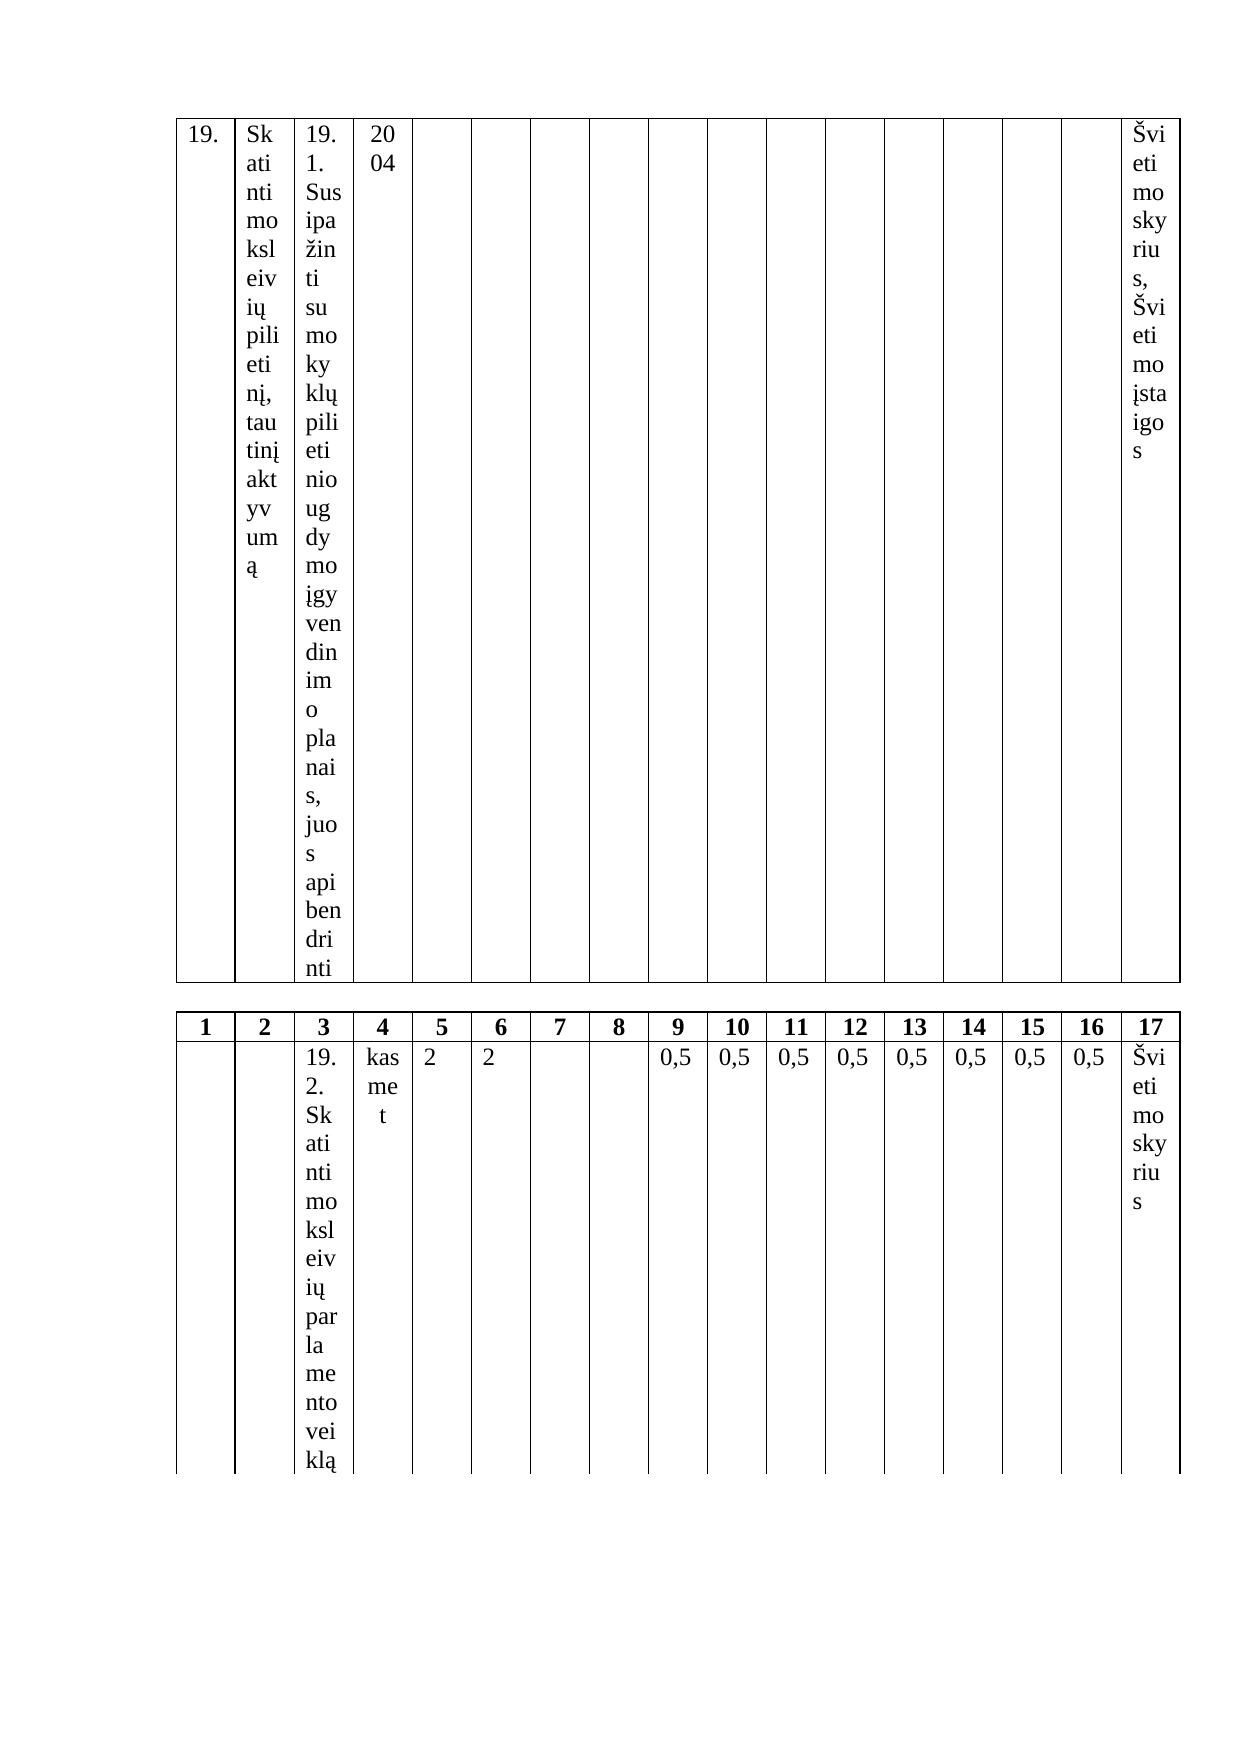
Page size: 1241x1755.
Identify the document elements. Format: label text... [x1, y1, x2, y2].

table_cell 6 [472, 1013, 530, 1041]
table_cell 19.2. Skatinti moksleivių parlamento veiklą [295, 1042, 353, 1473]
table_cell [590, 1042, 648, 1473]
table_cell [826, 983, 885, 1011]
table_cell 0,5 [1062, 1042, 1121, 1473]
table_cell 1 [177, 1013, 234, 1041]
table_cell [236, 1042, 294, 1473]
table_cell [1121, 983, 1180, 1011]
table_cell [885, 983, 944, 1011]
table_cell 0,5 [944, 1042, 1002, 1473]
table_cell [589, 983, 648, 1011]
table_cell 12 [826, 1013, 884, 1041]
table_cell [531, 119, 589, 982]
table_cell 0,5 [1003, 1042, 1061, 1473]
table_cell [294, 983, 353, 1011]
table_cell 19.1. Susipažinti su mokyklų pilietinio ugdymo įgyvendinimo planais, juos apibendrinti [295, 119, 353, 982]
table_cell 2 [236, 1013, 294, 1041]
table_cell [177, 1042, 234, 1473]
table_cell [826, 119, 884, 982]
table_cell Švietimo skyrius [1122, 1042, 1179, 1473]
table_cell [472, 119, 530, 982]
table_cell [531, 1042, 589, 1473]
table_cell [1062, 983, 1121, 1011]
table_cell [885, 119, 943, 982]
table_cell [530, 983, 589, 1011]
table_cell 17 [1122, 1013, 1179, 1041]
table_cell 9 [649, 1013, 707, 1041]
table_cell 0,5 [649, 1042, 707, 1473]
table_cell Švietimo skyrius, Švietimo įstaigos [1122, 119, 1179, 982]
table_cell [412, 983, 471, 1011]
table_cell [944, 983, 1003, 1011]
table_cell [708, 983, 767, 1011]
table_cell [235, 983, 294, 1011]
table_cell 5 [413, 1013, 471, 1041]
table_cell [176, 983, 235, 1011]
table_cell 7 [531, 1013, 589, 1041]
table_cell 14 [944, 1013, 1002, 1041]
table_cell [413, 119, 471, 982]
table_cell [944, 119, 1002, 982]
table_cell [353, 983, 412, 1011]
table_cell 3 [295, 1013, 353, 1041]
table_cell 15 [1003, 1013, 1061, 1041]
table_cell [471, 983, 530, 1011]
table_cell [649, 119, 707, 982]
table_cell [649, 983, 707, 1011]
table_cell 10 [708, 1013, 766, 1041]
table_cell [1003, 983, 1062, 1011]
table_cell [767, 983, 826, 1011]
table_cell Skatinti moksleivių pilietinį, tautinį aktyvumą [236, 119, 294, 982]
table_cell 8 [590, 1013, 648, 1041]
table_cell kasmet [354, 1042, 412, 1473]
table_cell [590, 119, 648, 982]
table_cell 4 [354, 1013, 412, 1041]
table_cell 2004 [354, 119, 412, 982]
table_cell 13 [885, 1013, 943, 1041]
table_cell [767, 119, 825, 982]
table_cell 16 [1062, 1013, 1121, 1041]
table_cell 0,5 [885, 1042, 943, 1473]
table_cell [1003, 119, 1061, 982]
table_cell 2 [472, 1042, 530, 1473]
table_cell 0,5 [708, 1042, 766, 1473]
table_cell 0,5 [826, 1042, 884, 1473]
table_cell 11 [767, 1013, 825, 1041]
table_cell 2 [413, 1042, 471, 1473]
table_cell [1062, 119, 1121, 982]
table_cell 0,5 [767, 1042, 825, 1473]
table_cell 19. [177, 119, 234, 982]
table_cell [708, 119, 766, 982]
